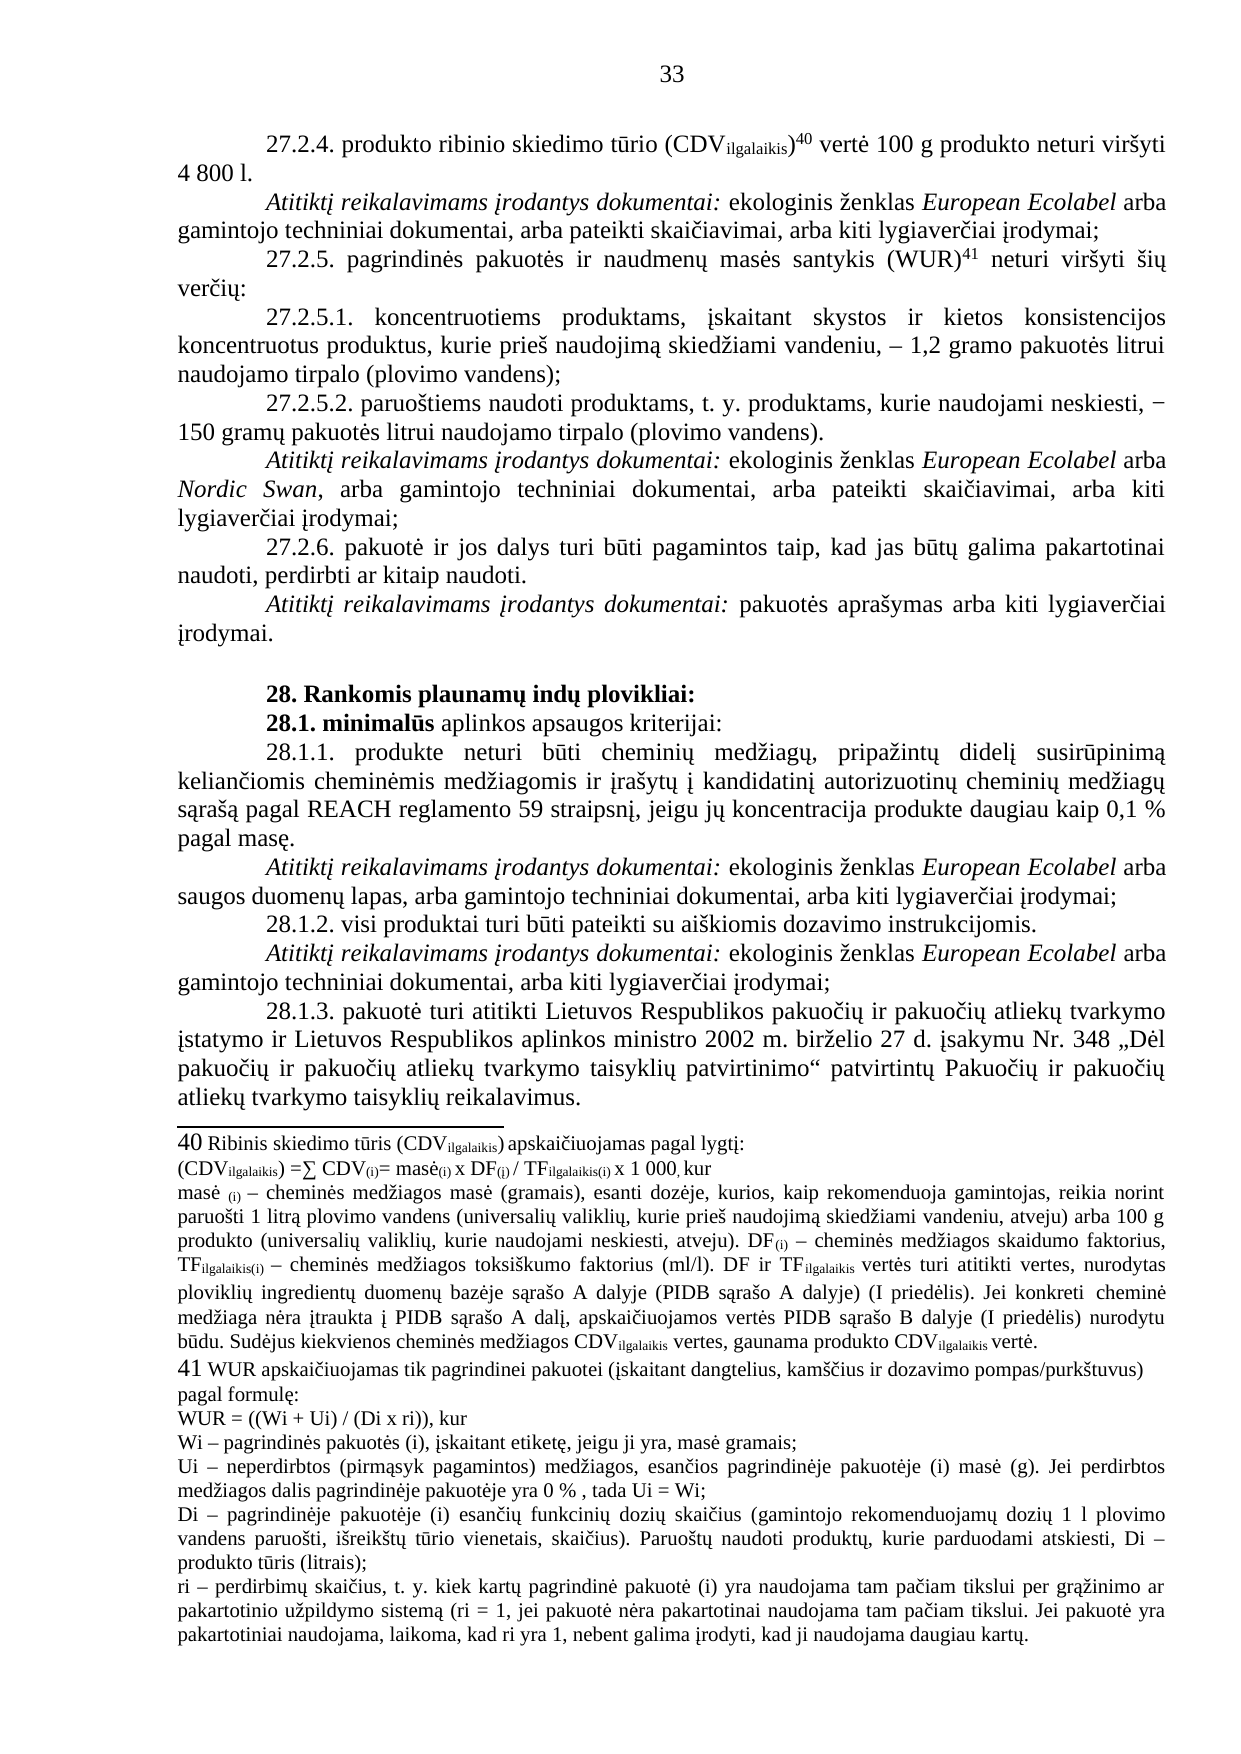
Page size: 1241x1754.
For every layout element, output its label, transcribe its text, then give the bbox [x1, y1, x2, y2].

text 27.2.6. pakuotė ir jos dalys turi būti pagamintos taip, kad jas būtų galima pakartotinai naudoti, perdirbti ar kitaip naudoti. [177, 532, 1166, 589]
text 28.1.1. produkte neturi būti cheminių medžiagų, pripažintų didelį susirūpinimą keliančiomis cheminėmis medžiagomis ir įrašytų į kandidatinį autorizuotinų cheminių medžiagų sąrašą pagal REACH reglamento 59 straipsnį, jeigu jų koncentracija produkte daugiau kaip 0,1 % pagal masę. [177, 737, 1166, 852]
text ri – perdirbimų skaičius, t. y. kiek kartų pagrindinė pakuotė (i) yra naudojama tam pačiam tikslui per grąžinimo ar pakartotinio užpildymo sistemą (ri = 1, jei pakuotė nėra pakartotinai naudojama tam pačiam tikslui. Jei pakuotė yra pakartotiniai naudojama, laikoma, kad ri yra 1, nebent galima įrodyti, kad ji naudojama daugiau kartų. [177, 1574, 1166, 1646]
text masė (i) – cheminės medžiagos masė (gramais), esanti dozėje, kurios, kaip rekomenduoja gamintojas, reikia norint paruošti 1 litrą plovimo vandens (universalių valiklių, kurie prieš naudojimą skiedžiami vandeniu, atveju) arba 100 g produkto (universalių valiklių, kurie naudojami neskiesti, atveju). DF(i) – cheminės medžiagos skaidumo faktorius, TFilgalaikis(i) – cheminės medžiagos toksiškumo faktorius (ml/l). DF ir TFilgalaikis vertės turi atitikti vertes, nurodytas ploviklių ingredientų duomenų bazėje sąrašo A dalyje (PIDB sąrašo A dalyje) (I priedėlis). Jei konkreti cheminė medžiaga nėra įtraukta į PIDB sąrašo A dalį, apskaičiuojamos vertės PIDB sąrašo B dalyje (I priedėlis) nurodytu būdu. Sudėjus kiekvienos cheminės medžiagos CDVilgalaikis vertes, gaunama produkto CDVilgalaikis vertė. [177, 1180, 1166, 1353]
text Ribinis skiedimo tūris (CDVilgalaikis) apskaičiuojamas pagal lygtį: [177, 1127, 1166, 1156]
text Atitiktį reikalavimams įrodantys dokumentai: pakuotės aprašymas arba kiti lygiaverčiai įrodymai. [177, 589, 1166, 647]
text Atitiktį reikalavimams įrodantys dokumentai: ekologinis ženklas European Ecolabel arba saugos duomenų lapas, arba gamintojo techniniai dokumentai, arba kiti lygiaverčiai įrodymai; [177, 852, 1166, 909]
text 27.2.5. pagrindinės pakuotės ir naudmenų masės santykis (WUR) neturi viršyti šių verčių: [177, 244, 1166, 302]
text (CDVilgalaikis) =∑ CDV(i)= ∑ masė(i) x DF(į) / TFilgalaikis(i) x 1 000, kur [177, 1156, 1166, 1180]
text Wi – pagrindinės pakuotės (i), įskaitant etiketę, jeigu ji yra, masė gramais; [177, 1430, 1166, 1454]
text WUR apskaičiuojamas tik pagrindinei pakuotei (įskaitant dangtelius, kamščius ir dozavimo pompas/purkštuvus) pagal formulę: [177, 1353, 1166, 1406]
text 27.2.5.1. koncentruotiems produktams, įskaitant skystos ir kietos konsistencijos koncentruotus produktus, kurie prieš naudojimą skiedžiami vandeniu, – 1,2 gramo pakuotės litrui naudojamo tirpalo (plovimo vandens); [177, 302, 1166, 388]
text WUR = ((Wi + Ui) / (Di x ri)), kur [177, 1406, 1166, 1430]
text Atitiktį reikalavimams įrodantys dokumentai: ekologinis ženklas European Ecolabel arba Nordic Swan, arba gamintojo techniniai dokumentai, arba pateikti skaičiavimai, arba kiti lygiaverčiai įrodymai; [177, 445, 1166, 532]
text Ui – neperdirbtos (pirmąsyk pagamintos) medžiagos, esančios pagrindinėje pakuotėje (i) masė (g). Jei perdirbtos medžiagos dalis pagrindinėje pakuotėje yra 0 % , tada Ui = Wi; [177, 1454, 1166, 1502]
text Atitiktį reikalavimams įrodantys dokumentai: ekologinis ženklas European Ecolabel arba gamintojo techniniai dokumentai, arba pateikti skaičiavimai, arba kiti lygiaverčiai įrodymai; [177, 187, 1166, 244]
text 28.1.2. visi produktai turi būti pateikti su aiškiomis dozavimo instrukcijomis. [177, 909, 1166, 938]
text Di – pagrindinėje pakuotėje (i) esančių funkcinių dozių skaičius (gamintojo rekomenduojamų dozių 1 l plovimo vandens paruošti, išreikštų tūrio vienetais, skaičius). Paruoštų naudoti produktų, kurie parduodami atskiesti, Di – produkto tūris (litrais); [177, 1502, 1166, 1574]
text Atitiktį reikalavimams įrodantys dokumentai: ekologinis ženklas European Ecolabel arba gamintojo techniniai dokumentai, arba kiti lygiaverčiai įrodymai; [177, 938, 1166, 996]
text 28.1. minimalūs aplinkos apsaugos kriterijai: [177, 708, 1166, 737]
text 27.2.4. produkto ribinio skiedimo tūrio (CDVilgalaikis) vertė 100 g produkto neturi viršyti 4 800 l. [177, 129, 1166, 187]
text 28.1.3. pakuotė turi atitikti Lietuvos Respublikos pakuočių ir pakuočių atliekų tvarkymo įstatymo ir Lietuvos Respublikos aplinkos ministro 2002 m. birželio 27 d. įsakymu Nr. 348 „Dėl pakuočių ir pakuočių atliekų tvarkymo taisyklių patvirtinimo“ patvirtintų Pakuočių ir pakuočių atliekų tvarkymo taisyklių reikalavimus. [177, 996, 1166, 1111]
text 27.2.5.2. paruoštiems naudoti produktams, t. y. produktams, kurie naudojami neskiesti, − 150 gramų pakuotės litrui naudojamo tirpalo (plovimo vandens). [177, 388, 1166, 445]
subtitle 28. Rankomis plaunamų indų plovikliai: [177, 679, 1166, 708]
